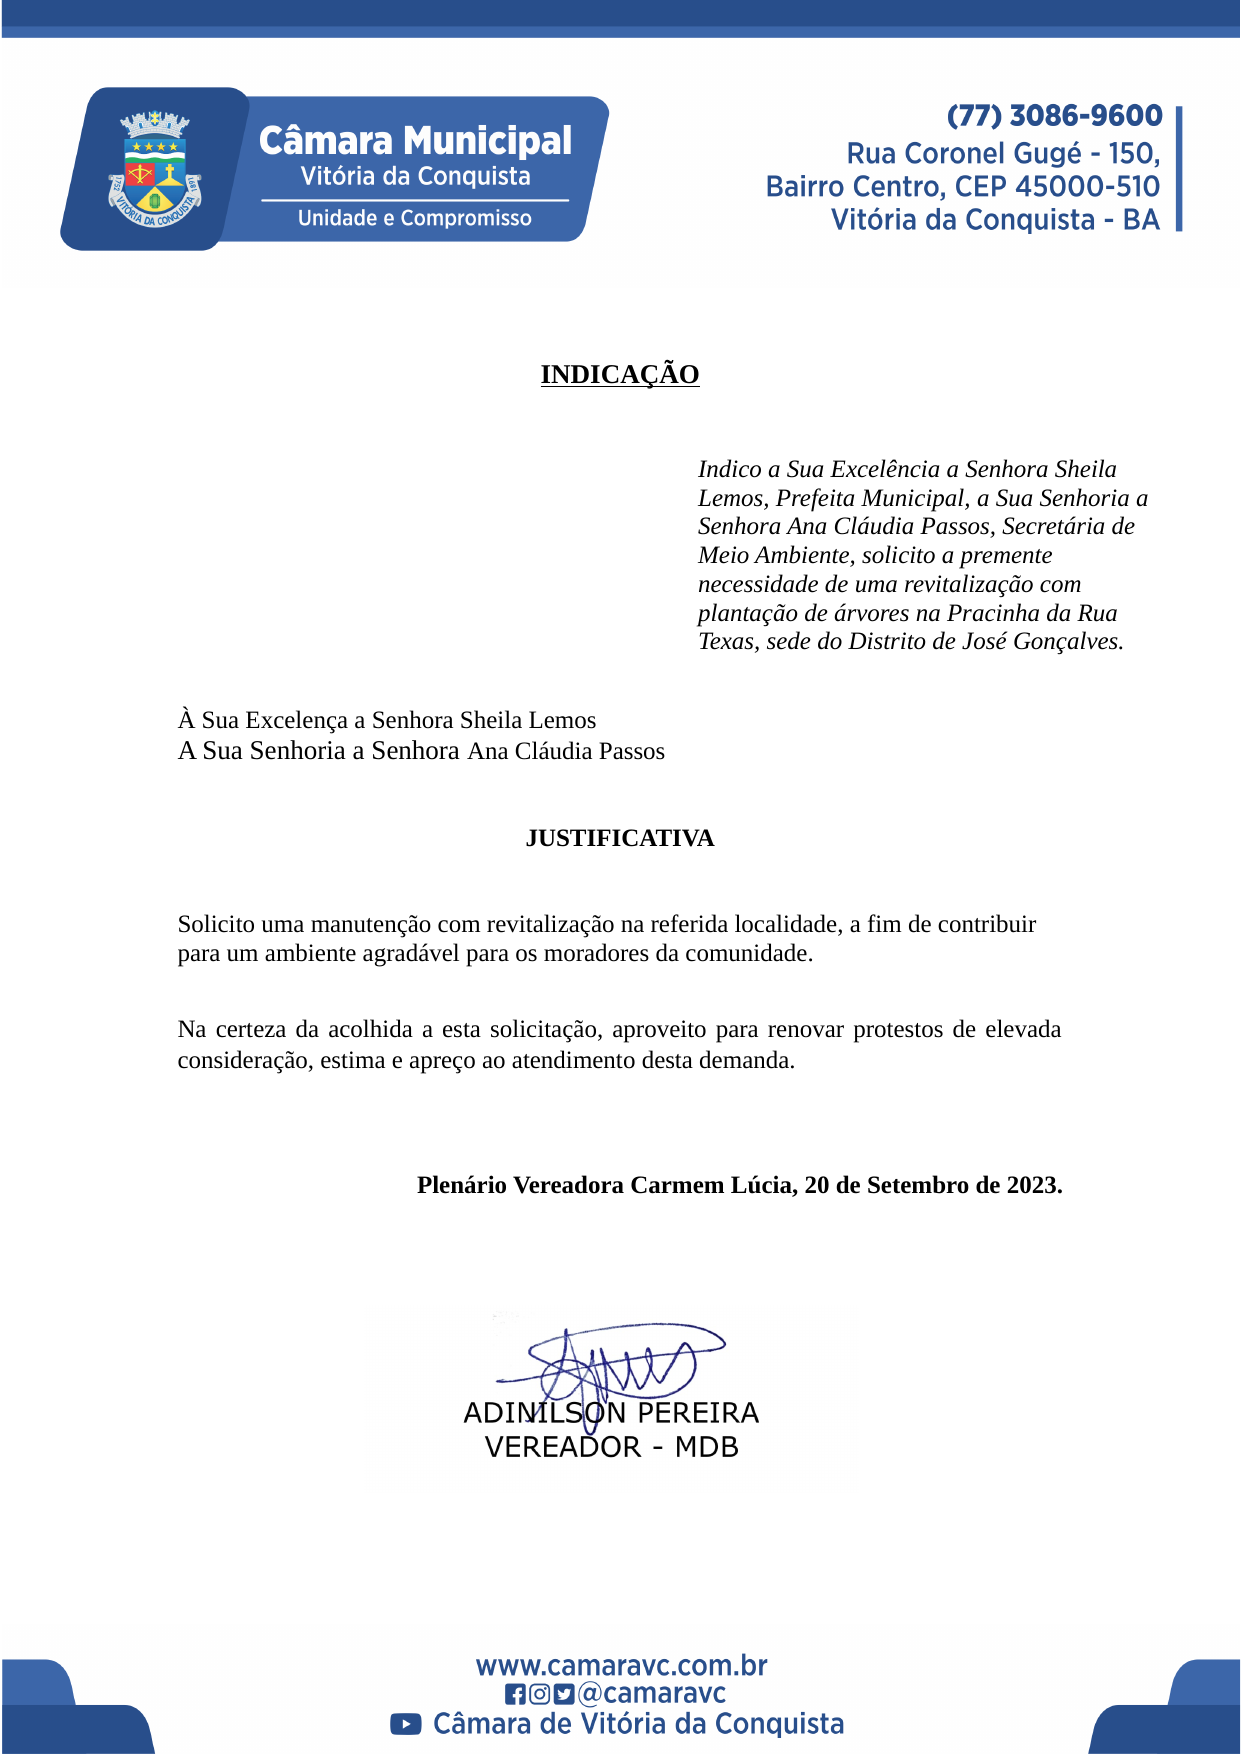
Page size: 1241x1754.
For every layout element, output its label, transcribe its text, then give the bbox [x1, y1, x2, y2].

text A Sua Senhoria a Senhora Ana Cláudia Passos [177, 734, 1063, 766]
picture [2, 1624, 1241, 1754]
text À Sua Excelença a Senhora Sheila Lemos [177, 706, 1063, 734]
picture [363, 1305, 860, 1493]
text Na certeza da acolhida a esta solicitação, aproveito para renovar protestos de elevada consideração, estima e apreço ao atendimento desta demanda. [177, 1014, 1063, 1074]
picture [1, 0, 1240, 288]
text JUSTIFICATIVA [177, 823, 1063, 852]
text Plenário Vereadora Carmem Lúcia, 20 de Setembro de 2023. [177, 1170, 1063, 1198]
text Solicito uma manutenção com revitalização na referida localidade, a fim de contribuir para um ambiente agradável para os moradores da comunidade. [177, 909, 1063, 967]
text INDICAÇÃO [177, 358, 1063, 389]
